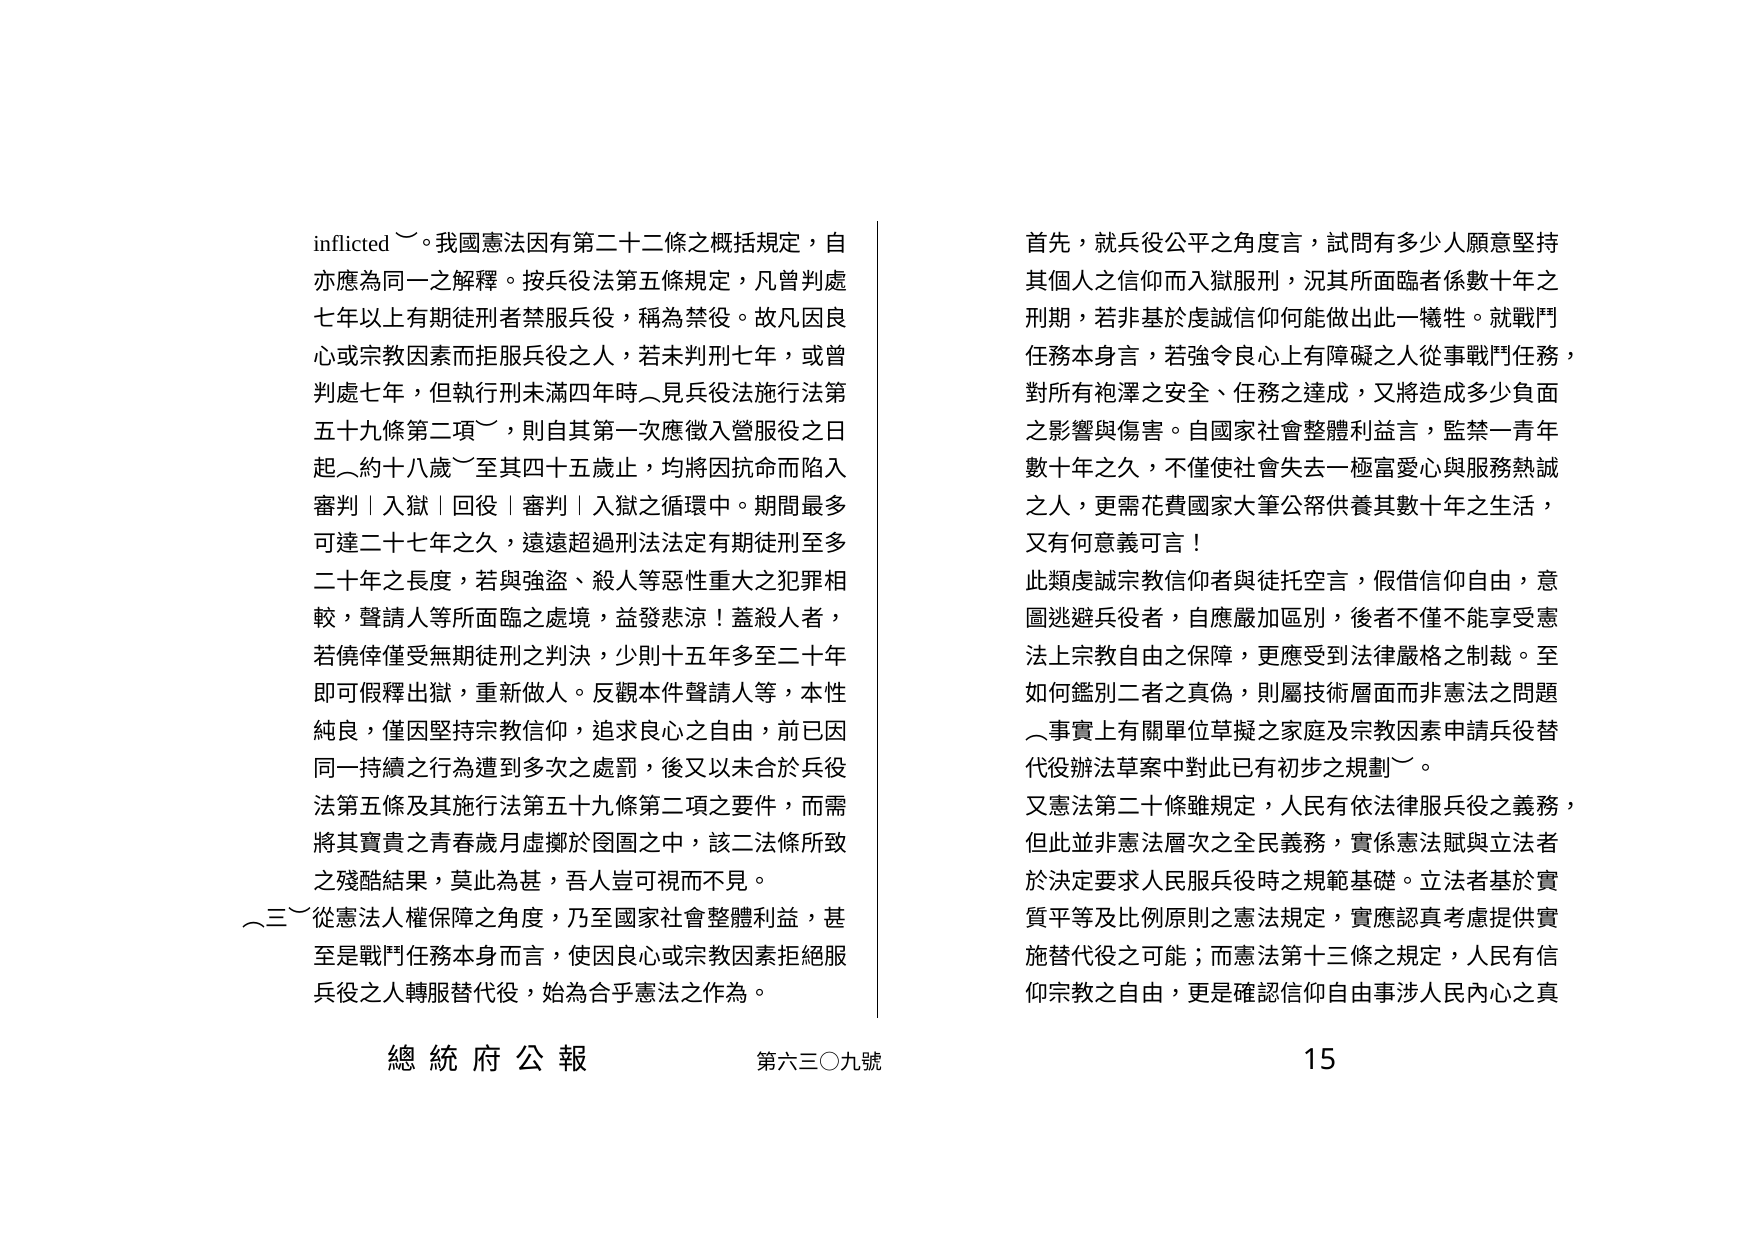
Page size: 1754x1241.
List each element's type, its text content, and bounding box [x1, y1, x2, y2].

text 此類虔誠宗教信仰者與徒托空言，假借信仰自由，意圖逃避兵役者，自應嚴加區別，後者不僅不能享受憲法上宗教自由之保障，更應受到法律嚴格之制裁。至如何鑑別二者之真偽，則屬技術層面而非憲法之問題︵事實上有關單位草擬之家庭及宗教因素申請兵役替代役辦法草案中對此已有初步之規劃︶。 [1025, 559, 1559, 784]
text ︵三︶從憲法人權保障之角度，乃至國家社會整體利益，甚至是戰鬥任務本身而言，使因良心或宗教因素拒絕服兵役之人轉服替代役，始為合乎憲法之作為。 [242, 897, 847, 1009]
text 首先，就兵役公平之角度言，試問有多少人願意堅持其個人之信仰而入獄服刑，況其所面臨者係數十年之刑期，若非基於虔誠信仰何能做出此一犧牲。就戰鬥任務本身言，若強令良心上有障礙之人從事戰鬥任務，對所有袍澤之安全、任務之達成，又將造成多少負面之影響與傷害。自國家社會整體利益言，監禁一青年數十年之久，不僅使社會失去一極富愛心與服務熱誠之人，更需花費國家大筆公帑供養其數十年之生活，又有何意義可言！ [1025, 222, 1559, 559]
text 人民有免受嚴苛、異常制裁之自由權利，此在憲政先進國家為其憲法所明文保障，例如前述之美國聯邦憲法人權典章第八條，即明文規定不得對人民處以嚴苛、異常之制裁︵nor cruel and unusual punishments inflicted ︶。我國憲法因有第二十二條之概括規定，自亦應為同一之解釋。按兵役法第五條規定，凡曾判處七年以上有期徒刑者禁服兵役，稱為禁役。故凡因良心或宗教因素而拒服兵役之人，若未判刑七年，或曾判處七年，但執行刑未滿四年時︵見兵役法施行法第五十九條第二項︶，則自其第一次應徵入營服役之日起︵約十八歲︶至其四十五歲止，均將因抗命而陷入審判︱入獄︱回役︱審判︱入獄之循環中。期間最多可達二十七年之久，遠遠超過刑法法定有期徒刑至多二十年之長度，若與強盜、殺人等惡性重大之犯罪相較，聲請人等所面臨之處境，益發悲涼！蓋殺人者，若僥倖僅受無期徒刑之判決，少則十五年多至二十年即可假釋出獄，重新做人。反觀本件聲請人等，本性純良，僅因堅持宗教信仰，追求良心之自由，前已因同一持續之行為遭到多次之處罰，後又以未合於兵役法第五條及其施行法第五十九條第二項之要件，而需將其寶貴之青春歲月虛擲於囹圄之中，該二法條所致之殘酷結果，莫此為甚，吾人豈可視而不見。 [313, 222, 847, 897]
text 又憲法第二十條雖規定，人民有依法律服兵役之義務，但此並非憲法層次之全民義務，實係憲法賦與立法者於決定要求人民服兵役時之規範基礎。立法者基於實質平等及比例原則之憲法規定，實應認真考慮提供實施替代役之可能；而憲法第十三條之規定，人民有信仰宗教之自由，更是確認信仰自由事涉人民內心之真誠與生命價值之選擇，即令制定法律規範宗教行為，其內容仍須符合實質正當，更需考量憲法基本權利間內在之一致性。換言之，國家對於宗教行為之規範，應抱持和平與容忍之態度，除非舉證證明有明顯立即之危險或關係重大公共利益，否則不應介入干涉，對於拘束人民宗教自由之立法考慮，亦然。從而，宗教之信仰者，基於教義及戒律之關係，並因虔誠之宗教訓練及信念上等原因，而在良心上反對任何戰爭者，在兵役法上自應避免使其服戰鬥性或使用武器之兵役義務，俾免宗教信仰之核心理念與國家法令相牴觸而影響宗教信仰自由之保障，庶幾憲法之目的與原則暨宗教信仰自由之保障，均能予以兼顧，因此之故，在制度上給予因宗教或良心因素不願服兵役之人轉服替代役之方法，始真正符合憲法保障人權之意旨。 [1025, 784, 1559, 1009]
